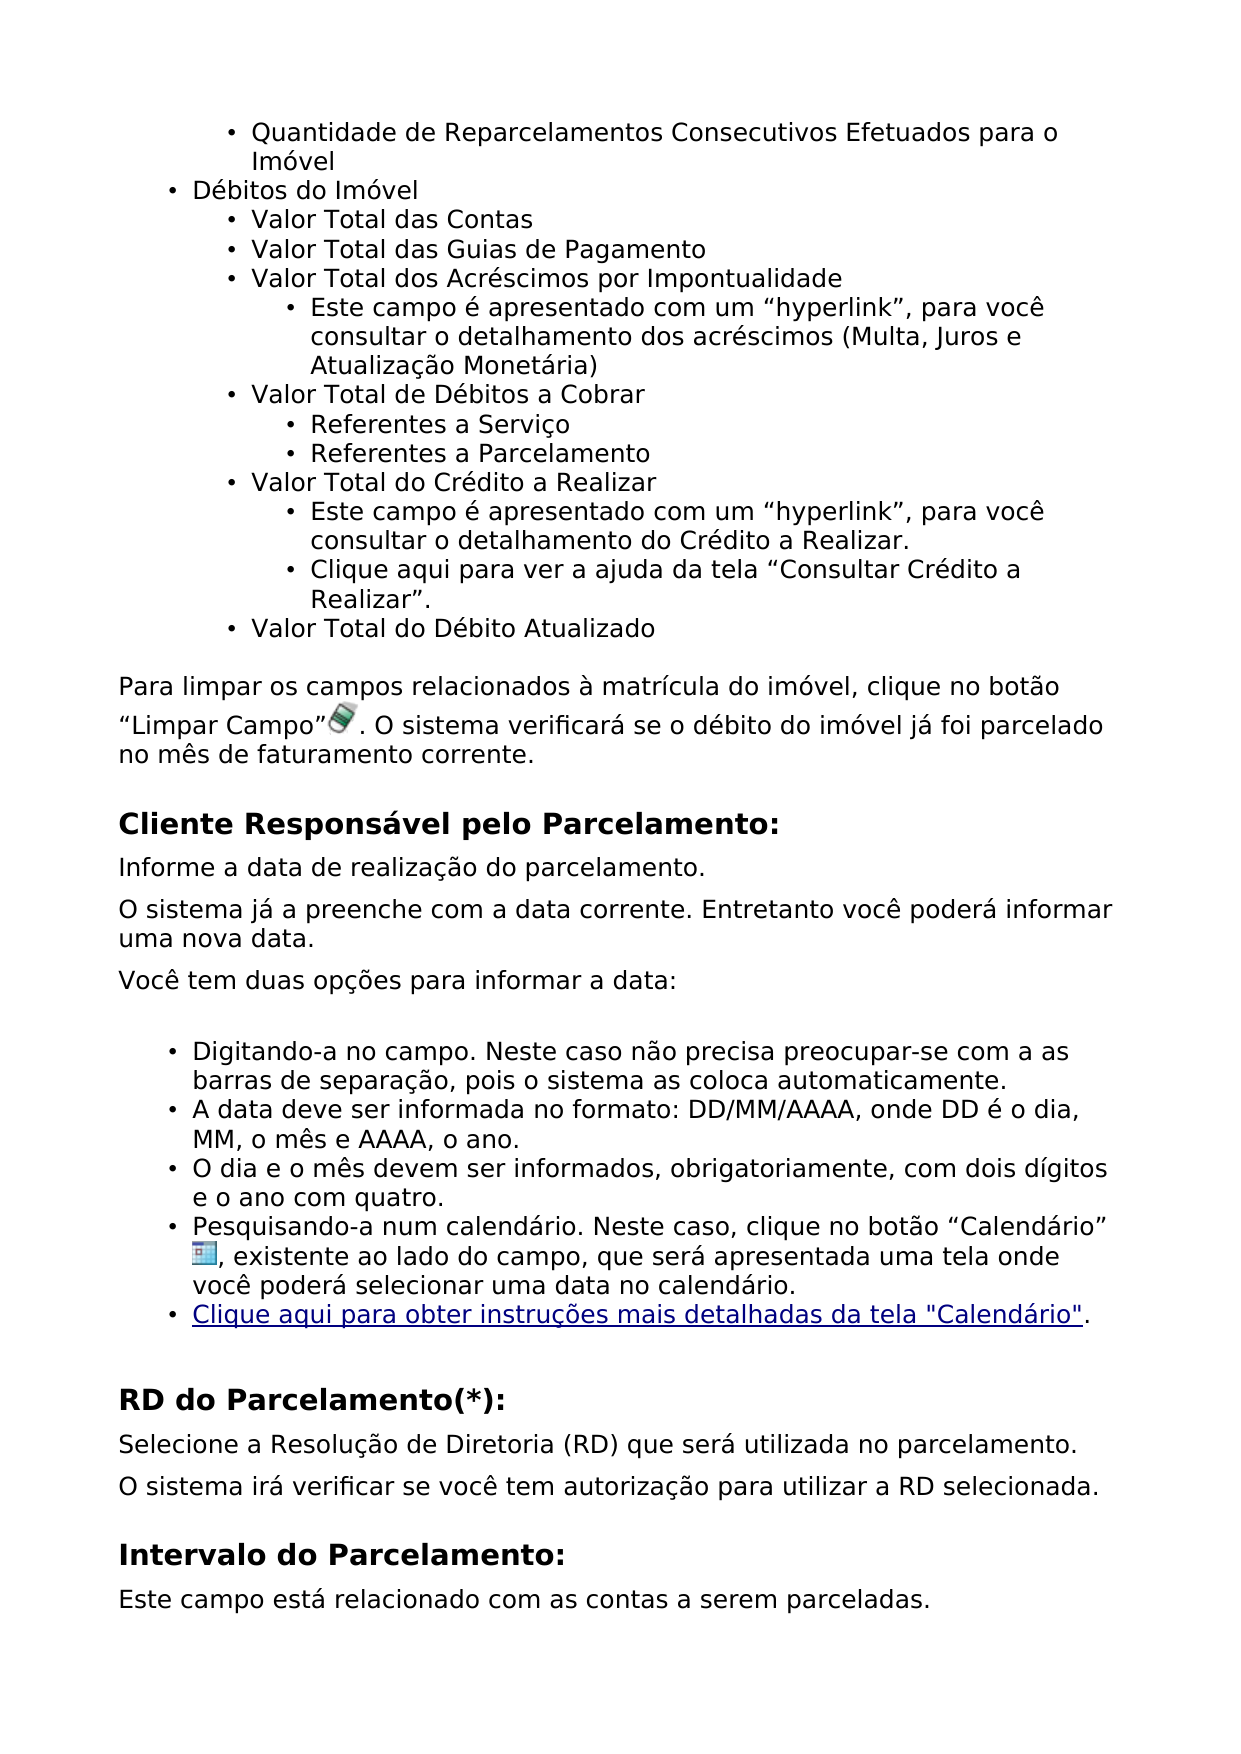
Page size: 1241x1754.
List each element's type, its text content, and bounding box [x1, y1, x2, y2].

subtitle Intervalo do Parcelamento: [118, 1538, 1122, 1572]
list Valor Total de Débitos a Cobrar [236, 381, 1122, 410]
list A data deve ser informada no formato: DD/MM/AAAA, onde DD é o dia, MM, o mês e AAAA, o ano. [177, 1096, 1122, 1154]
text Informe a data de realização do parcelamento. [118, 854, 1122, 883]
list Clique aqui para ver a ajuda da tela “Consultar Crédito a Realizar”. [295, 556, 1122, 614]
list Valor Total dos Acréscimos por Impontualidade [236, 264, 1122, 293]
text O sistema já a preenche com a data corrente. Entretanto você poderá informar uma nova data. [118, 895, 1122, 954]
subtitle RD do Parcelamento(*): [118, 1384, 1122, 1418]
text Selecione a Resolução de Diretoria (RD) que será utilizada no parcelamento. [118, 1430, 1122, 1459]
list Este campo é apresentado com um “hyperlink”, para você consultar o detalhamento do Crédito a Realizar. [295, 497, 1122, 556]
text Este campo está relacionado com as contas a serem parceladas. [118, 1585, 1122, 1614]
list Valor Total do Crédito a Realizar [236, 468, 1122, 497]
list Referentes a Serviço [295, 410, 1122, 439]
text O sistema irá verificar se você tem autorização para utilizar a RD selecionada. [118, 1472, 1122, 1501]
picture [327, 701, 359, 735]
list Valor Total das Contas [236, 206, 1122, 235]
list Digitando-a no campo. Neste caso não precisa preocupar-se com a as barras de separação, pois o sistema as coloca automaticamente. [177, 1037, 1122, 1096]
subtitle Cliente Responsável pelo Parcelamento: [118, 807, 1122, 841]
list Valor Total das Guias de Pagamento [236, 235, 1122, 264]
list Referentes a Parcelamento [295, 439, 1122, 468]
list Clique aqui para obter instruções mais detalhadas da tela "Calendário". [177, 1300, 1122, 1329]
list Débitos do Imóvel [177, 176, 1122, 206]
list Valor Total do Débito Atualizado [236, 614, 1122, 643]
picture [192, 1241, 217, 1265]
text Para limpar os campos relacionados à matrícula do imóvel, clique no botão “Limpar Campo”. O sistema verificará se o débito do imóvel já foi parcelado no mês de faturamento corrente. [118, 673, 1122, 770]
list Pesquisando-a num calendário. Neste caso, clique no botão “Calendário”, existente ao lado do campo, que será apresentada uma tela onde você poderá selecionar uma data no calendário. [177, 1212, 1122, 1300]
list O dia e o mês devem ser informados, obrigatoriamente, com dois dígitos e o ano com quatro. [177, 1154, 1122, 1212]
text Você tem duas opções para informar a data: [118, 966, 1122, 995]
list Quantidade de Reparcelamentos Consecutivos Efetuados para o Imóvel [236, 118, 1122, 176]
list Este campo é apresentado com um “hyperlink”, para você consultar o detalhamento dos acréscimos (Multa, Juros e Atualização Monetária) [295, 293, 1122, 381]
